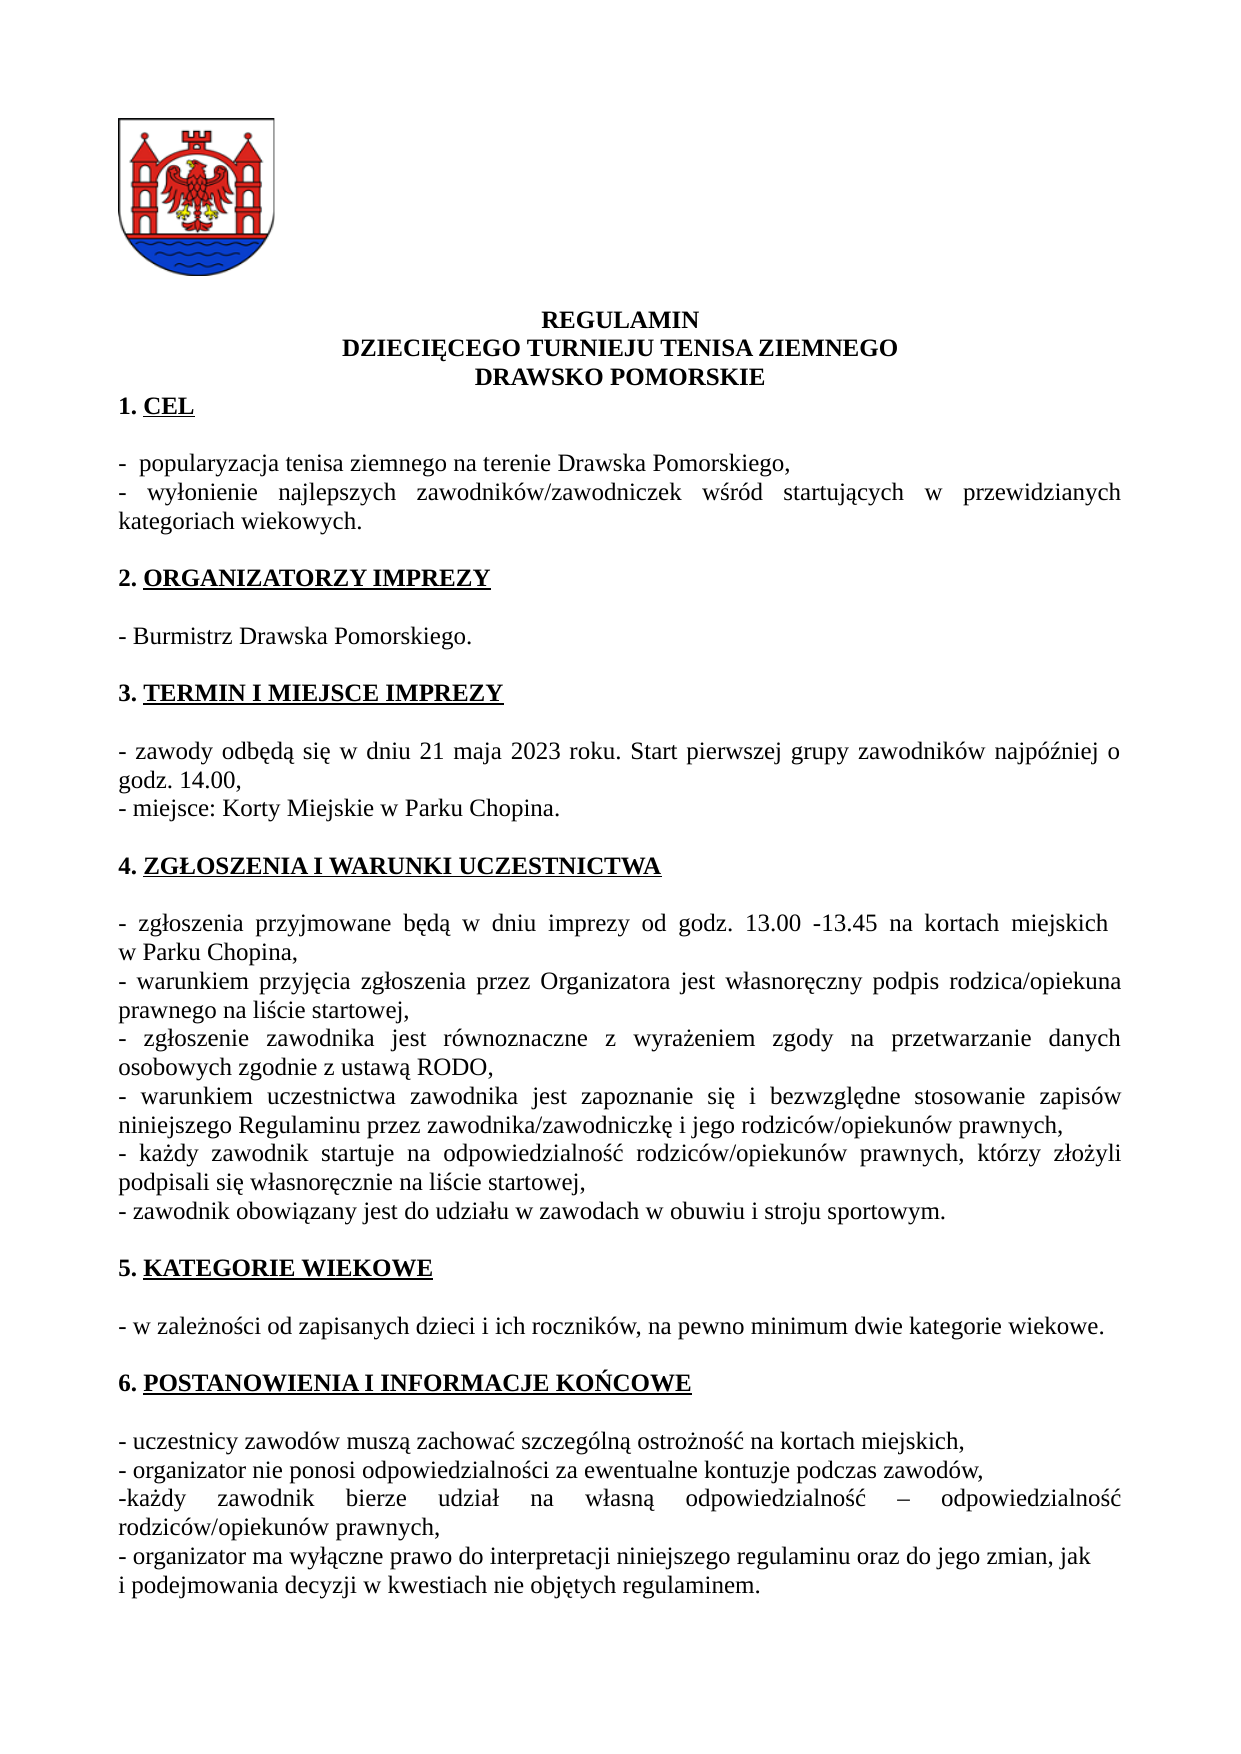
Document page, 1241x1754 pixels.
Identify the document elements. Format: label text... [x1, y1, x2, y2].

text - wyłonienie najlepszych zawodników/zawodniczek wśród startujących w przewidzianych kategoriach wiekowych. [118, 477, 1122, 535]
text - uczestnicy zawodów muszą zachować szczególną ostrożność na kortach miejskich, [118, 1426, 1122, 1455]
text 3. TERMIN I MIEJSCE IMPREZY [118, 678, 1122, 707]
text - zawodnik obowiązany jest do udziału w zawodach w obuwiu i stroju sportowym. [118, 1196, 1122, 1225]
text 4. ZGŁOSZENIA I WARUNKI UCZESTNICTWA [118, 851, 1122, 880]
text - w zależności od zapisanych dzieci i ich roczników, na pewno minimum dwie kategorie wiekowe. [118, 1311, 1122, 1340]
text 5. KATEGORIE WIEKOWE [118, 1253, 1122, 1282]
text DZIECIĘCEGO TURNIEJU TENISA ZIEMNEGO [118, 333, 1122, 362]
picture [118, 118, 275, 276]
text - Burmistrz Drawska Pomorskiego. [118, 621, 1122, 650]
text - warunkiem przyjęcia zgłoszenia przez Organizatora jest własnoręczny podpis rodzica/opiekuna prawnego na liście startowej, [118, 966, 1122, 1023]
text 1. CEL [118, 391, 1122, 420]
text 6. POSTANOWIENIA I INFORMACJE KOŃCOWE [118, 1368, 1122, 1397]
text - zawody odbędą się w dniu 21 maja 2023 roku. Start pierwszej grupy zawodników najpóźniej o godz. 14.00, [118, 736, 1122, 793]
text - zgłoszenie zawodnika jest równoznaczne z wyrażeniem zgody na przetwarzanie danych osobowych zgodnie z ustawą RODO, [118, 1023, 1122, 1081]
text - warunkiem uczestnictwa zawodnika jest zapoznanie się i bezwzględne stosowanie zapisów niniejszego Regulaminu przez zawodnika/zawodniczkę i jego rodziców/opiekunów prawnych, [118, 1081, 1122, 1138]
text 2. ORGANIZATORZY IMPREZY [118, 563, 1122, 592]
text -każdy zawodnik bierze udział na własną odpowiedzialność – odpowiedzialność rodziców/opiekunów prawnych, [118, 1483, 1122, 1541]
text - popularyzacja tenisa ziemnego na terenie Drawska Pomorskiego, [118, 448, 1122, 477]
text - organizator nie ponosi odpowiedzialności za ewentualne kontuzje podczas zawodów, [118, 1455, 1122, 1483]
text DRAWSKO POMORSKIE [118, 362, 1122, 391]
text - każdy zawodnik startuje na odpowiedzialność rodziców/opiekunów prawnych, którzy złożyli podpisali się własnoręcznie na liście startowej, [118, 1138, 1122, 1196]
text - miejsce: Korty Miejskie w Parku Chopina. [118, 793, 1122, 822]
text - organizator ma wyłączne prawo do interpretacji niniejszego regulaminu oraz do jego zmian, jak [118, 1541, 1122, 1570]
text - zgłoszenia przyjmowane będą w dniu imprezy od godz. 13.00 -13.45 na kortach miejskich w Parku Chopina, [118, 908, 1122, 966]
text i podejmowania decyzji w kwestiach nie objętych regulaminem. [118, 1570, 1122, 1598]
text REGULAMIN [118, 305, 1122, 333]
